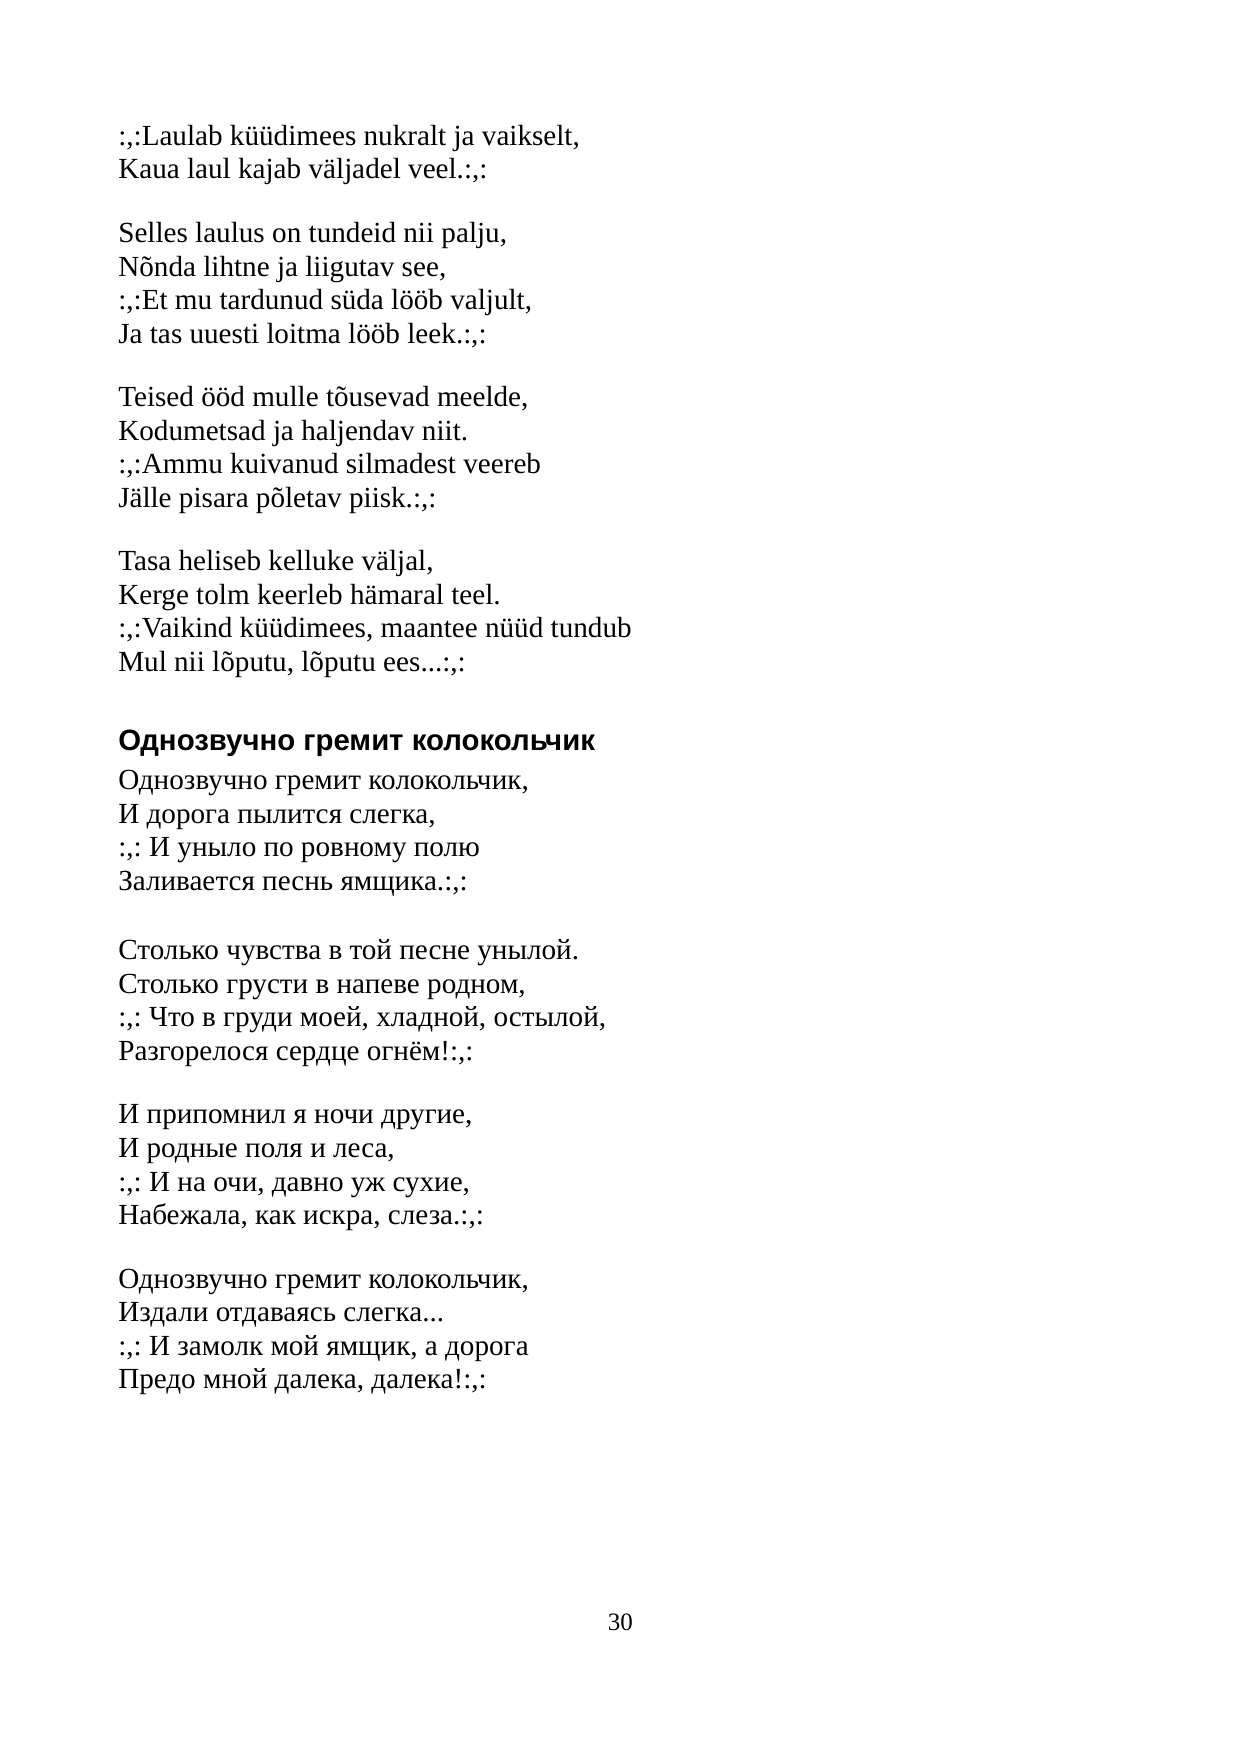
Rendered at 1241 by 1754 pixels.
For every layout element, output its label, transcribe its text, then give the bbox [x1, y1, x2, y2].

text :,:Laulab küüdimees nukralt ja vaikselt, Kaua laul kajab väljadel veel.:,: [118, 118, 1122, 185]
text И припомнил я ночи другие, И родные поля и леса, :,: И на очи, давно уж сухие, Набежала, как искра, слеза.:,: [118, 1097, 1122, 1231]
text Teised ööd mulle tõusevad meelde, Kodumetsad ja haljendav niit. :,:Ammu kuivanud silmadest veereb Jälle pisara põletav piisk.:,: [118, 379, 1122, 513]
text Selles laulus on tundeid nii palju, Nõnda lihtne ja liigutav see, :,:Et mu tardunud süda lööb valjult, Ja tas uuesti loitma lööb leek.:,: [118, 215, 1122, 349]
text Tasa heliseb kelluke väljal, Kerge tolm keerleb hämaral teel. :,:Vaikind küüdimees, maantee nüüd tundub Mul nii lõputu, lõputu ees...:,: [118, 543, 1122, 678]
text Однозвучно гремит колокольчик, Издали отдаваясь слегка... :,: И замолк мой ямщик, а дорога Предо мной далека, далека!:,: [118, 1261, 1122, 1395]
subtitle Однозвучно гремит колокольчик [118, 723, 1122, 756]
text Столько чувства в той песне унылой. Столько грусти в напеве родном, :,: Что в груди моей, хладной, остылой, Разгорелося сердце огнём!:,: [118, 932, 1122, 1067]
text Однозвучно гремит колокольчик, И дорога пылится слегка, :,: И уныло по ровному полю Заливается песнь ямщика.:,: [118, 762, 1122, 897]
